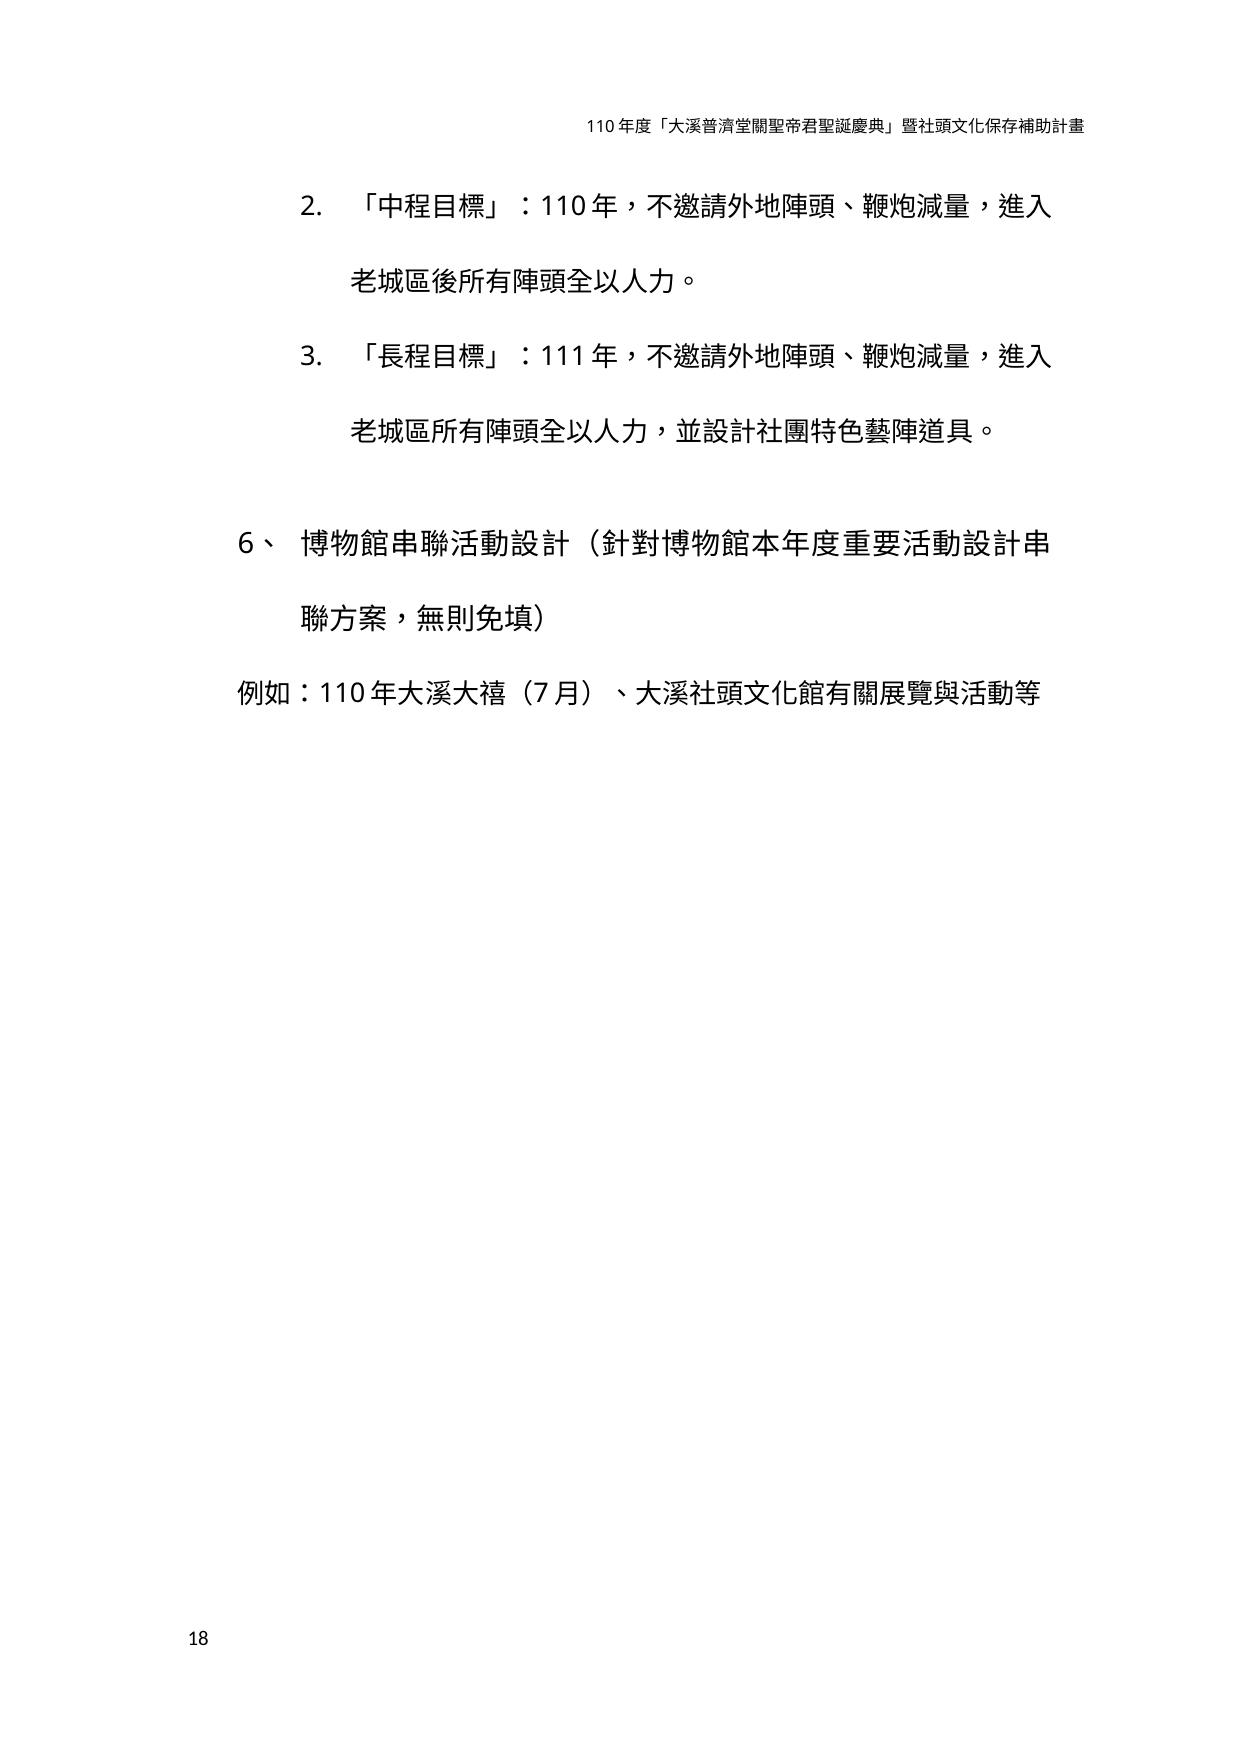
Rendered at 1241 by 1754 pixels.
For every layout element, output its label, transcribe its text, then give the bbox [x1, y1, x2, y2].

list 「長程目標」：111年，不邀請外地陣頭、鞭炮減量，進入老城區所有陣頭全以人力，並設計社團特色藝陣道具。 [300, 311, 1053, 461]
list 博物館串聯活動設計（針對博物館本年度重要活動設計串聯方案，無則免填） [237, 498, 1053, 648]
list 例如：110年大溪大禧（7月）、大溪社頭文化館有關展覽與活動等 [237, 648, 1053, 723]
list 「中程目標」：110年，不邀請外地陣頭、鞭炮減量，進入老城區後所有陣頭全以人力。 [300, 161, 1053, 311]
